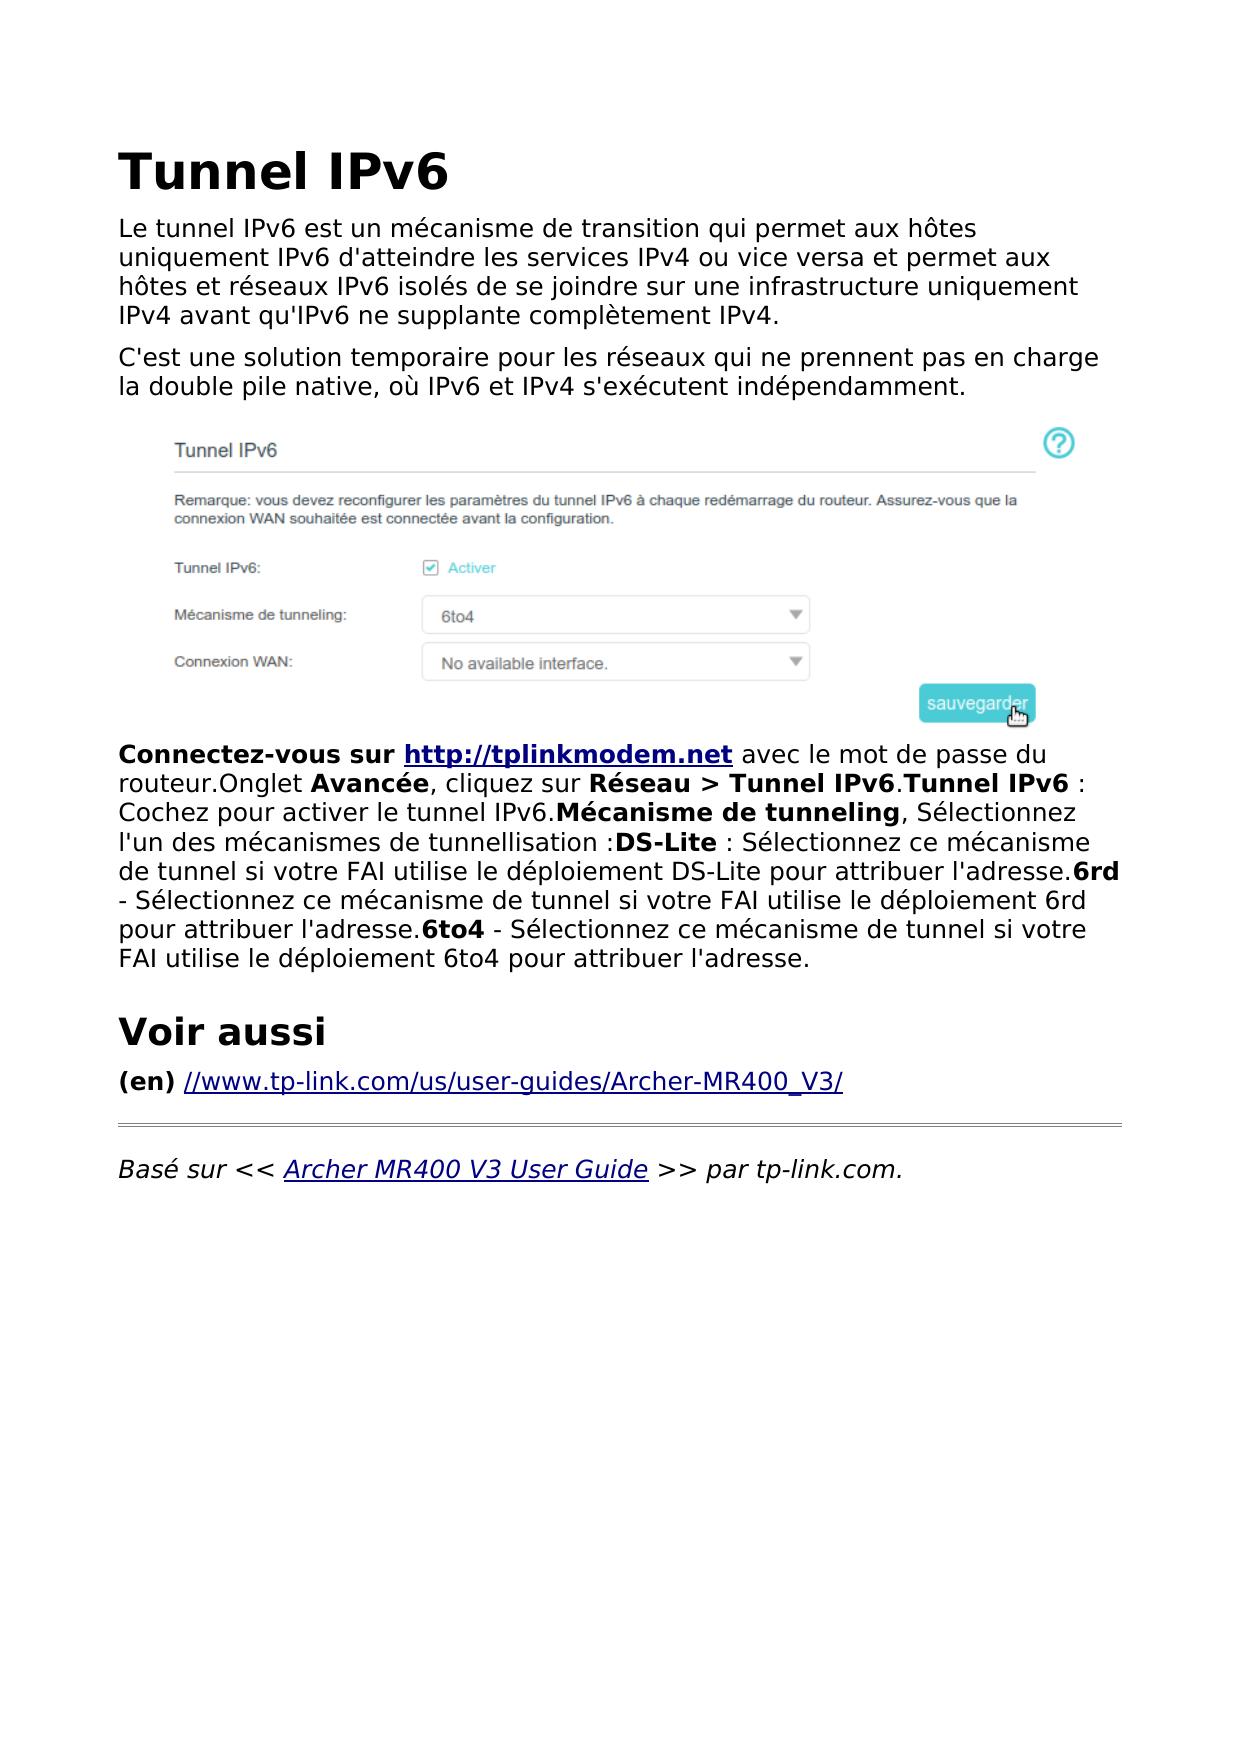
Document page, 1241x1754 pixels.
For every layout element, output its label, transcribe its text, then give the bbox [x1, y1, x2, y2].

text (en) //www.tp-link.com/us/user-guides/Archer-MR400_V3/ [118, 1067, 1122, 1096]
text Basé sur << Archer MR400 V3 User Guide >> par tp-link.com. [118, 1155, 1122, 1184]
subtitle Tunnel IPv6 [118, 143, 1122, 201]
subtitle Voir aussi [118, 1011, 1122, 1055]
text Connectez-vous sur http://tplinkmodem.net avec le mot de passe du routeur.Onglet Avancée, cliquez sur Réseau > Tunnel IPv6.Tunnel IPv6 : Cochez pour activer le tunnel IPv6.Mécanisme de tunneling, Sélectionnez l'un des mécanismes de tunnellisation :DS-Lite : Sélectionnez ce mécanisme de tunnel si votre FAI utilise le déploiement DS-Lite pour attribuer l'adresse.6rd - Sélectionnez ce mécanisme de tunnel si votre FAI utilise le déploiement 6rd pour attribuer l'adresse.6to4 - Sélectionnez ce mécanisme de tunnel si votre FAI utilise le déploiement 6to4 pour attribuer l'adresse. [118, 414, 1122, 973]
text C'est une solution temporaire pour les réseaux qui ne prennent pas en charge la double pile native, où IPv6 et IPv4 s'exécutent indépendamment. [118, 343, 1122, 401]
picture [151, 413, 1089, 741]
text Le tunnel IPv6 est un mécanisme de transition qui permet aux hôtes uniquement IPv6 d'atteindre les services IPv4 ou vice versa et permet aux hôtes et réseaux IPv6 isolés de se joindre sur une infrastructure uniquement IPv4 avant qu'IPv6 ne supplante complètement IPv4. [118, 214, 1122, 331]
